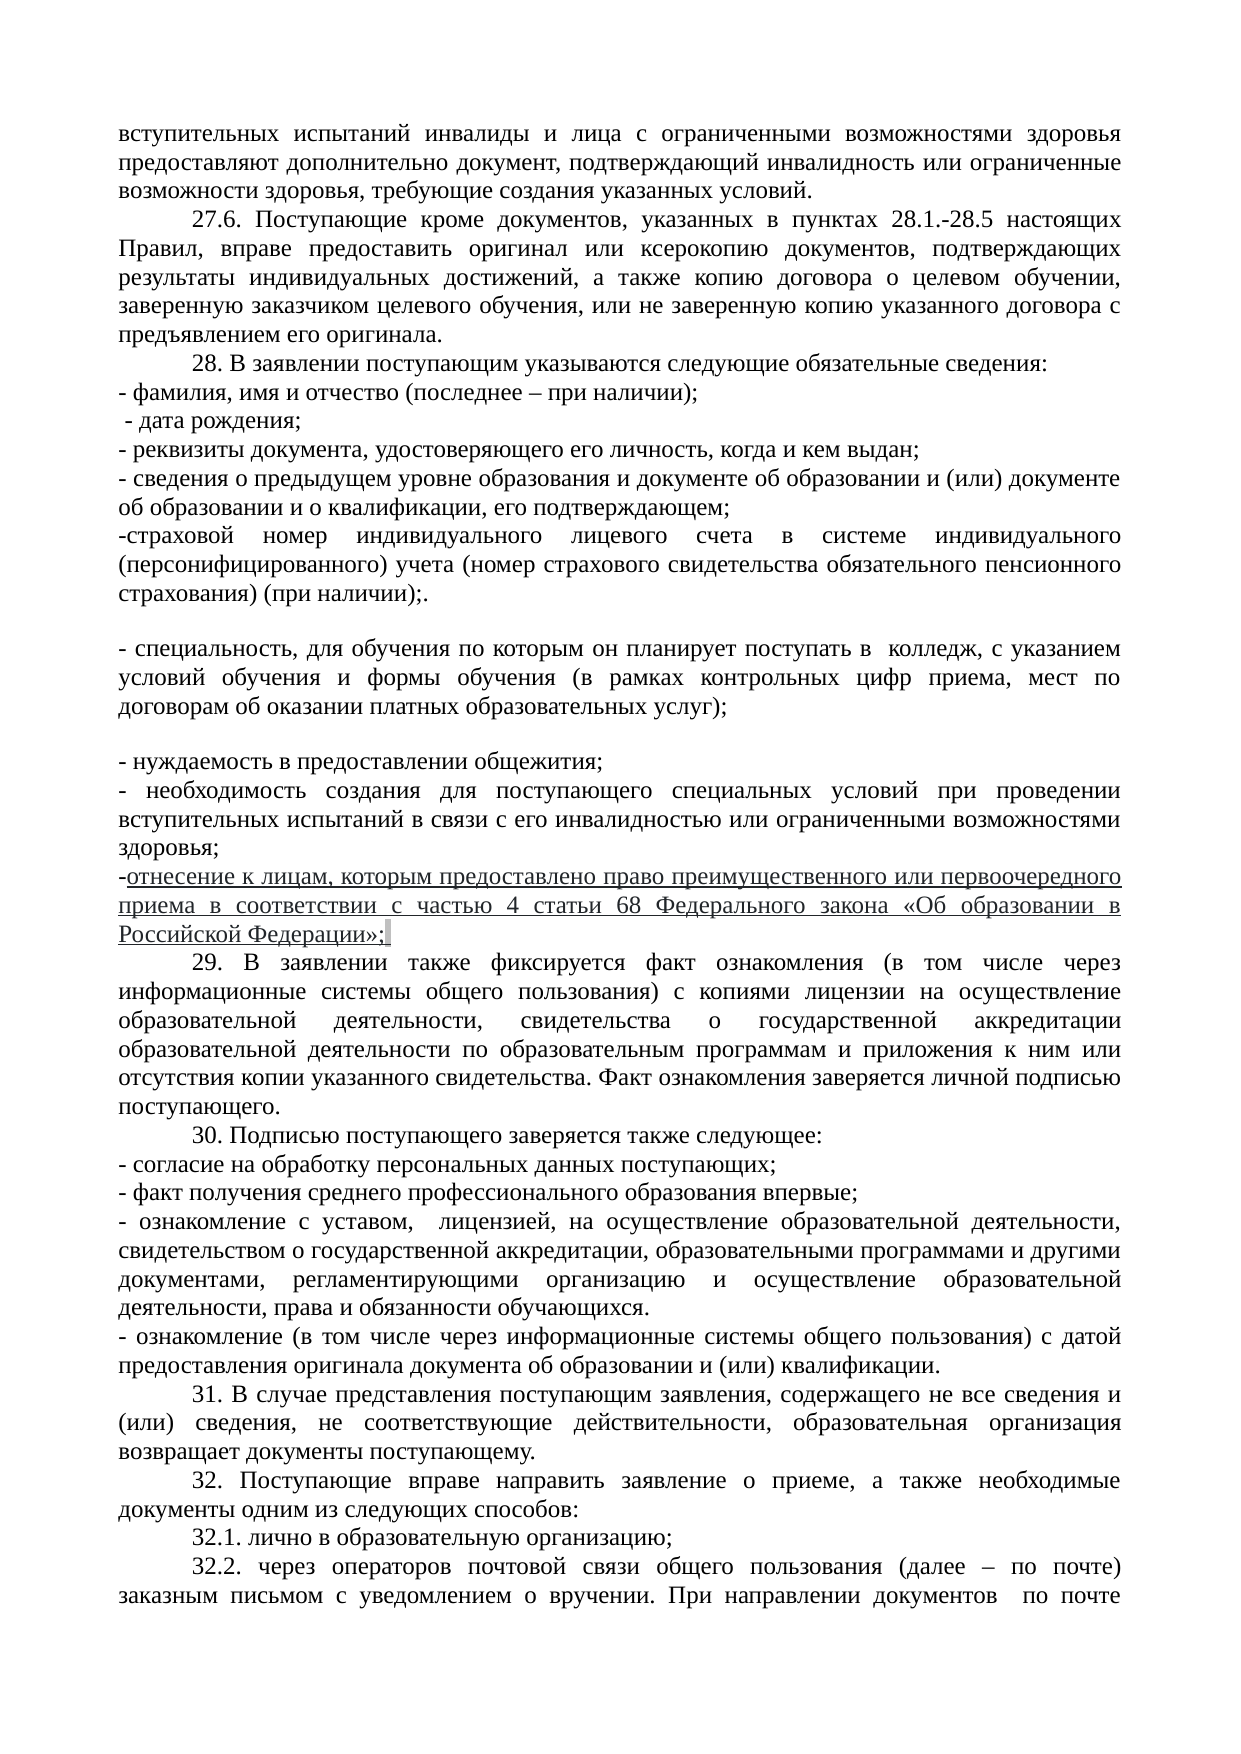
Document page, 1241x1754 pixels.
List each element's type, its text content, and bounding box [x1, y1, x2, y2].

text -отнесение к лицам, которым предоставлено право преимущественного или первоочередного приема в соответствии с частью 4 статьи 68 Федерального закона «Об образовании в Российской Федерации»; [118, 861, 1122, 947]
text 31. В случае представления поступающим заявления, содержащего не все сведения и (или) сведения, не соответствующие действительности, образовательная организация возвращает документы поступающему. [118, 1379, 1122, 1465]
text - ознакомление с уставом, лицензией, на осуществление образовательной деятельности, свидетельством о государственной аккредитации, образовательными программами и другими документами, регламентирующими организацию и осуществление образовательной деятельности, права и обязанности обучающихся. [118, 1206, 1122, 1321]
text 32. Поступающие вправе направить заявление о приеме, а также необходимые документы одним из следующих способов: [118, 1465, 1122, 1522]
text - согласие на обработку персональных данных поступающих; [118, 1149, 1122, 1177]
text - ознакомление (в том числе через информационные системы общего пользования) с датой предоставления оригинала документа об образовании и (или) квалификации. [118, 1321, 1122, 1379]
text - необходимость создания для поступающего специальных условий при проведении вступительных испытаний в связи с его инвалидностью или ограниченными возможностями здоровья; [118, 775, 1122, 861]
text 28. В заявлении поступающим указываются следующие обязательные сведения: [118, 348, 1122, 377]
text 29. В заявлении также фиксируется факт ознакомления (в том числе через информационные системы общего пользования) с копиями лицензии на осуществление образовательной деятельности, свидетельства о государственной аккредитации образовательной деятельности по образовательным программам и приложения к ним или отсутствия копии указанного свидетельства. Факт ознакомления заверяется личной подписью поступающего. [118, 947, 1122, 1120]
text - фамилия, имя и отчество (последнее – при наличии); [118, 377, 1122, 406]
text - нуждаемость в предоставлении общежития; [118, 746, 1122, 775]
text 32.1. лично в образовательную организацию; [118, 1522, 1122, 1551]
text - факт получения среднего профессионального образования впервые; [118, 1177, 1122, 1206]
text - дата рождения; [118, 406, 1122, 434]
text - сведения о предыдущем уровне образования и документе об образовании и (или) документе об образовании и о квалификации, его подтверждающем; [118, 463, 1122, 521]
text - реквизиты документа, удостоверяющего его личность, когда и кем выдан; [118, 434, 1122, 463]
text -страховой номер индивидуального лицевого счета в системе индивидуального (персонифицированного) учета (номер страхового свидетельства обязательного пенсионного страхования) (при наличии);. [118, 521, 1122, 607]
text 32.2. через операторов почтовой связи общего пользования (далее – по почте) заказным письмом с уведомлением о вручении. При направлении документов по почте [118, 1551, 1122, 1609]
text 30. Подписью поступающего заверяется также следующее: [118, 1120, 1122, 1149]
text вступительных испытаний инвалиды и лица с ограниченными возможностями здоровья предоставляют дополнительно документ, подтверждающий инвалидность или ограниченные возможности здоровья, требующие создания указанных условий. [118, 118, 1122, 204]
text 27.6. Поступающие кроме документов, указанных в пунктах 28.1.-28.5 настоящих Правил, вправе предоставить оригинал или ксерокопию документов, подтверждающих результаты индивидуальных достижений, а также копию договора о целевом обучении, заверенную заказчиком целевого обучения, или не заверенную копию указанного договора с предъявлением его оригинала. [118, 204, 1122, 348]
text - специальность, для обучения по которым он планирует поступать в колледж, с указанием условий обучения и формы обучения (в рамках контрольных цифр приема, мест по договорам об оказании платных образовательных услуг); [118, 633, 1122, 720]
